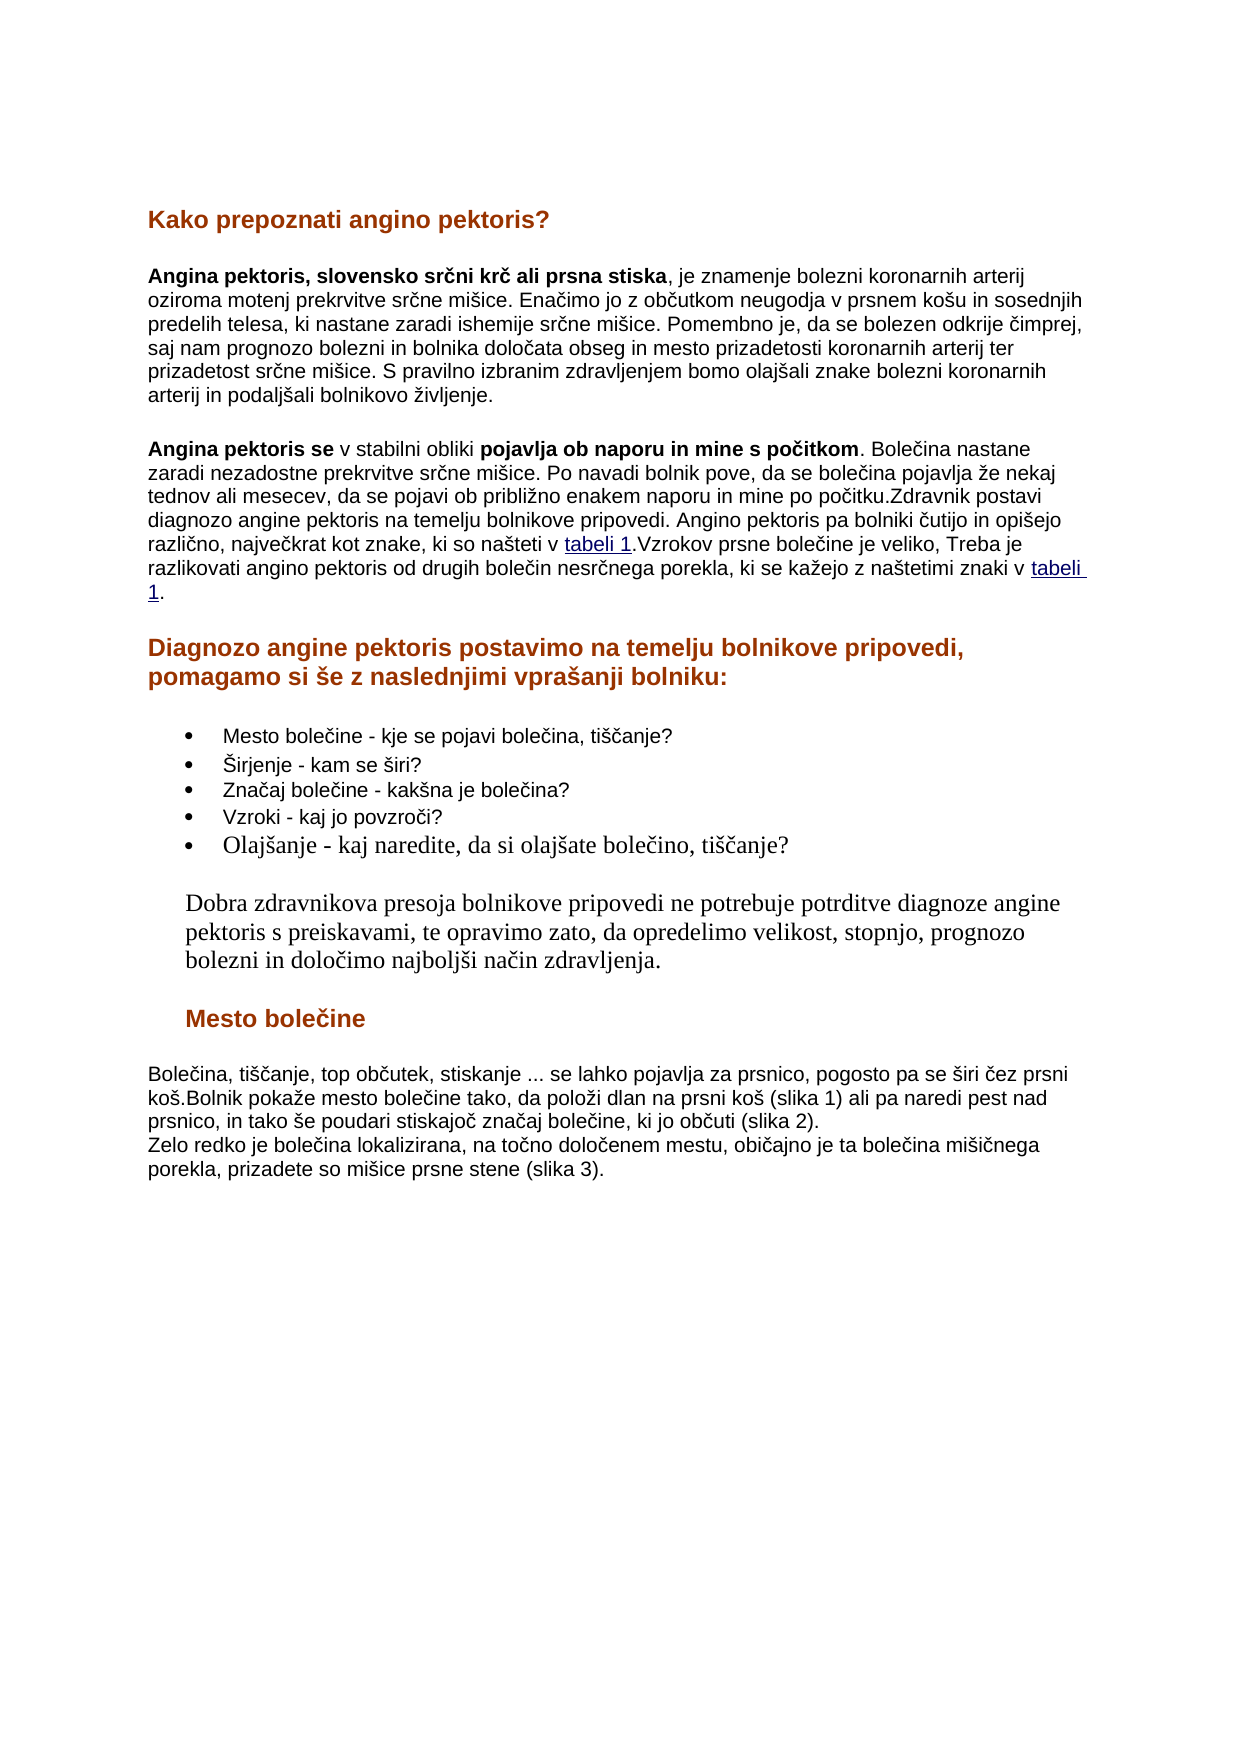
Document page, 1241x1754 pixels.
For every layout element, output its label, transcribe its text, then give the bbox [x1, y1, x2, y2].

text Diagnozo angine pektoris postavimo na temelju bolnikove pripovedi, pomagamo si še z naslednjimi vprašanji bolniku: [148, 633, 1093, 691]
list Mesto bolečine - kje se pojavi bolečina, tiščanje? [185, 720, 1093, 749]
list Značaj bolečine - kakšna je bolečina? [185, 777, 1093, 801]
text Kako prepoznati angino pektoris? [148, 206, 1093, 234]
list Olajšanje - kaj naredite, da si olajšate bolečino, tiščanje? [185, 830, 1093, 859]
text Bolečina, tiščanje, top občutek, stiskanje ... se lahko pojavlja za prsnico, pogosto pa se širi čez prsni koš.Bolnik pokaže mesto bolečine tako, da položi dlan na prsni koš (slika 1) ali pa naredi pest nad prsnico, in tako še poudari stiskajoč značaj bolečine, ki jo občuti (slika 2). Zelo redko je bolečina lokalizirana, na točno določenem mestu, običajno je ta bolečina mišičnega porekla, prizadete so mišice prsne stene (slika 3). [148, 1061, 1093, 1181]
text Angina pektoris, slovensko srčni krč ali prsna stiska, je znamenje bolezni koronarnih arterij oziroma motenj prekrvitve srčne mišice. Enačimo jo z občutkom neugodja v prsnem košu in sosednjih predelih telesa, ki nastane zaradi ishemije srčne mišice. Pomembno je, da se bolezen odkrije čimprej, saj nam prognozo bolezni in bolnika določata obseg in mesto prizadetosti koronarnih arterij ter prizadetost srčne mišice. S pravilno izbranim zdravljenjem bomo olajšali znake bolezni koronarnih arterij in podaljšali bolnikovo življenje. [148, 263, 1093, 407]
text Angina pektoris se v stabilni obliki pojavlja ob naporu in mine s počitkom. Bolečina nastane zaradi nezadostne prekrvitve srčne mišice. Po navadi bolnik pove, da se bolečina pojavlja že nekaj tednov ali mesecev, da se pojavi ob približno enakem naporu in mine po počitku.Zdravnik postavi diagnozo angine pektoris na temelju bolnikove pripovedi. Angino pektoris pa bolniki čutijo in opišejo različno, največkrat kot znake, ki so našteti v tabeli 1.Vzrokov prsne bolečine je veliko, Treba je razlikovati angino pektoris od drugih bolečin nesrčnega porekla, ki se kažejo z naštetimi znaki v tabeli 1. [148, 436, 1093, 604]
text Dobra zdravnikova presoja bolnikove pripovedi ne potrebuje potrditve diagnoze angine pektoris s preiskavami, te opravimo zato, da opredelimo velikost, stopnjo, prognozo bolezni in določimo najboljši način zdravljenja. [185, 888, 1093, 974]
text Mesto bolečine [185, 1003, 1093, 1032]
list Vzroki - kaj jo povzroči? [185, 801, 1093, 830]
list Širjenje - kam se širi? [185, 749, 1093, 777]
